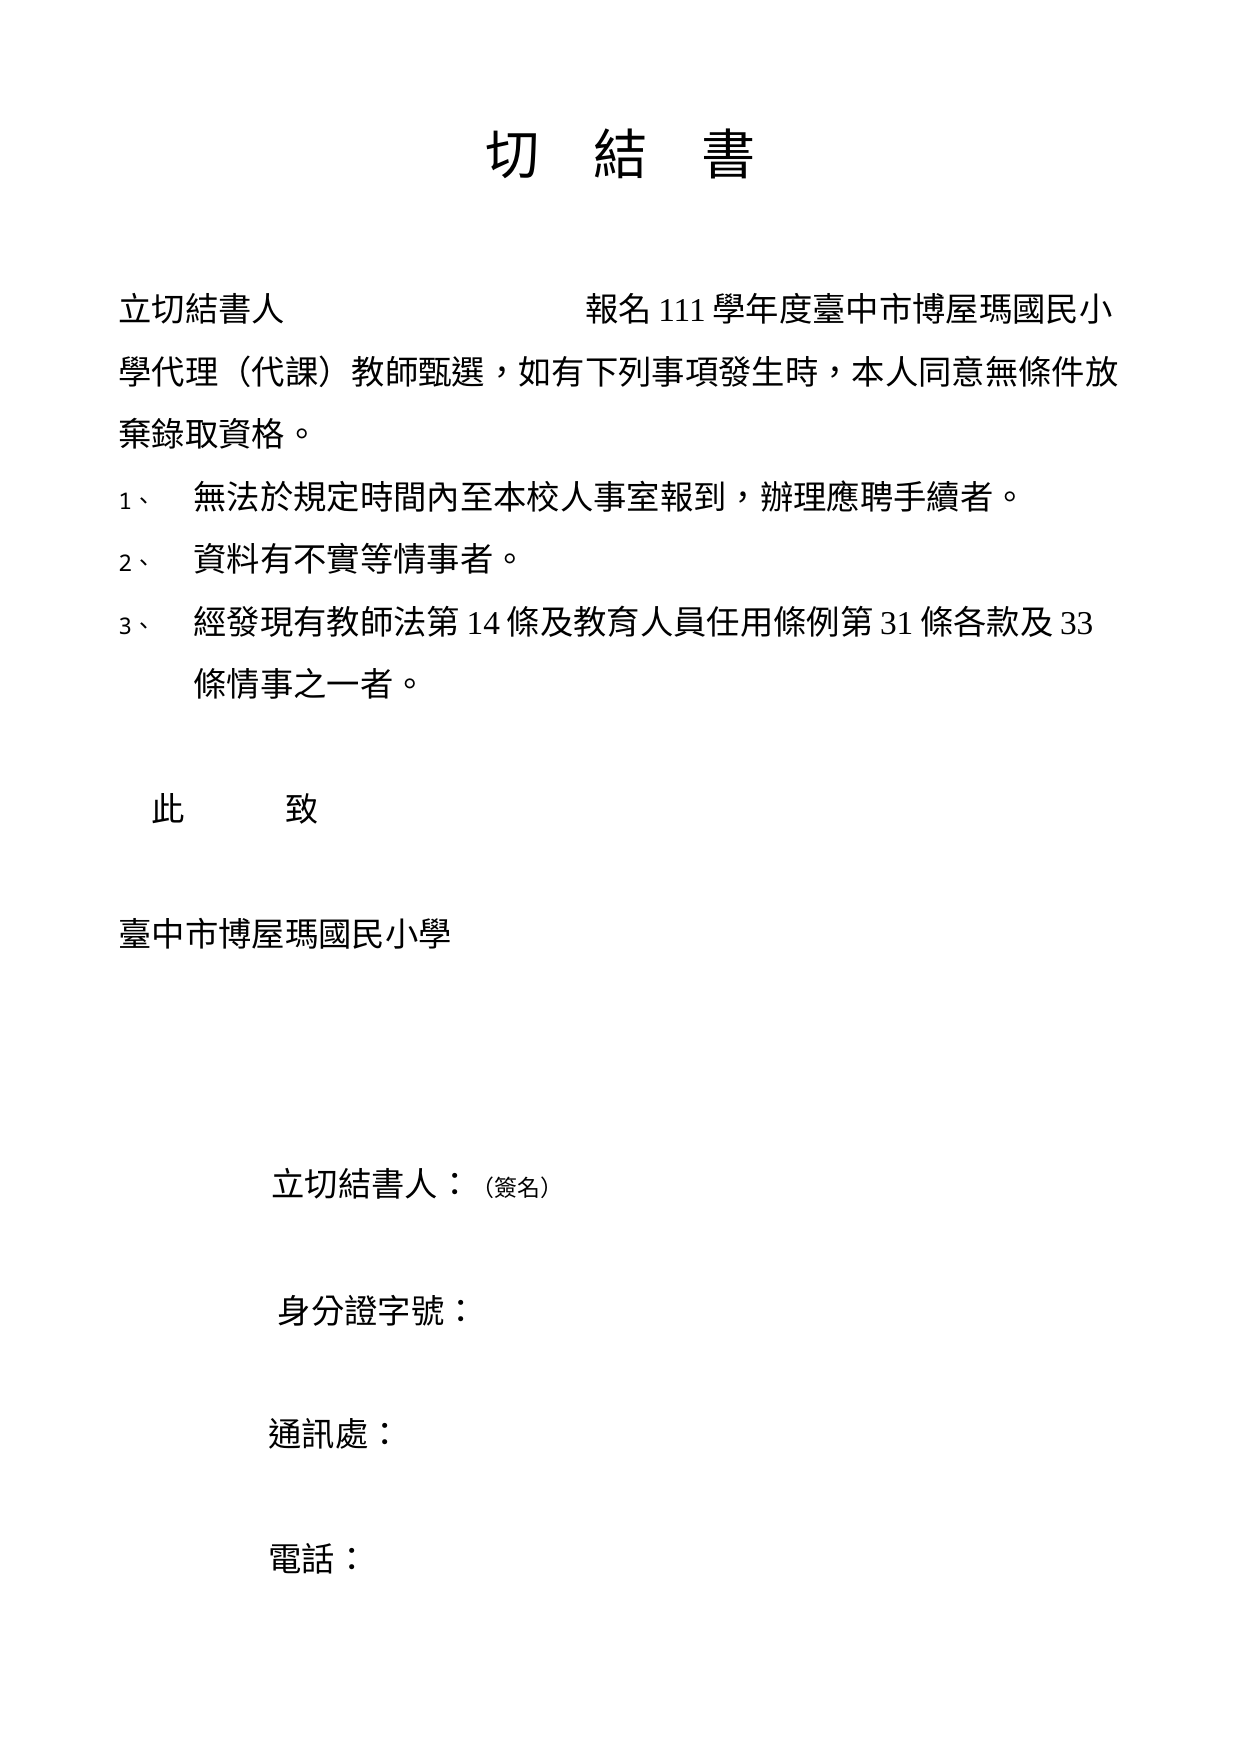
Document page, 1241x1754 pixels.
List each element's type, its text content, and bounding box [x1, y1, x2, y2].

text 通訊處： [118, 1391, 1122, 1453]
text 電話： [118, 1516, 1122, 1578]
list 無法於規定時間內至本校人事室報到，辦理應聘手續者。 [118, 453, 1122, 516]
text 立切結書人 報名111學年度臺中市博屋瑪國民小學代理（代課）教師甄選，如有下列事項發生時，本人同意無條件放棄錄取資格。 [118, 266, 1122, 453]
list 經發現有教師法第14條及教育人員任用條例第31條各款及33條情事之一者。 [118, 578, 1122, 703]
list 資料有不實等情事者。 [118, 516, 1122, 578]
text 臺中市博屋瑪國民小學 [118, 891, 1122, 953]
text 身分證字號： [118, 1266, 1122, 1328]
text 切 結 書 [118, 78, 1122, 203]
text 此 致 [118, 766, 1122, 828]
text 立切結書人：（簽名） [118, 1141, 1122, 1203]
